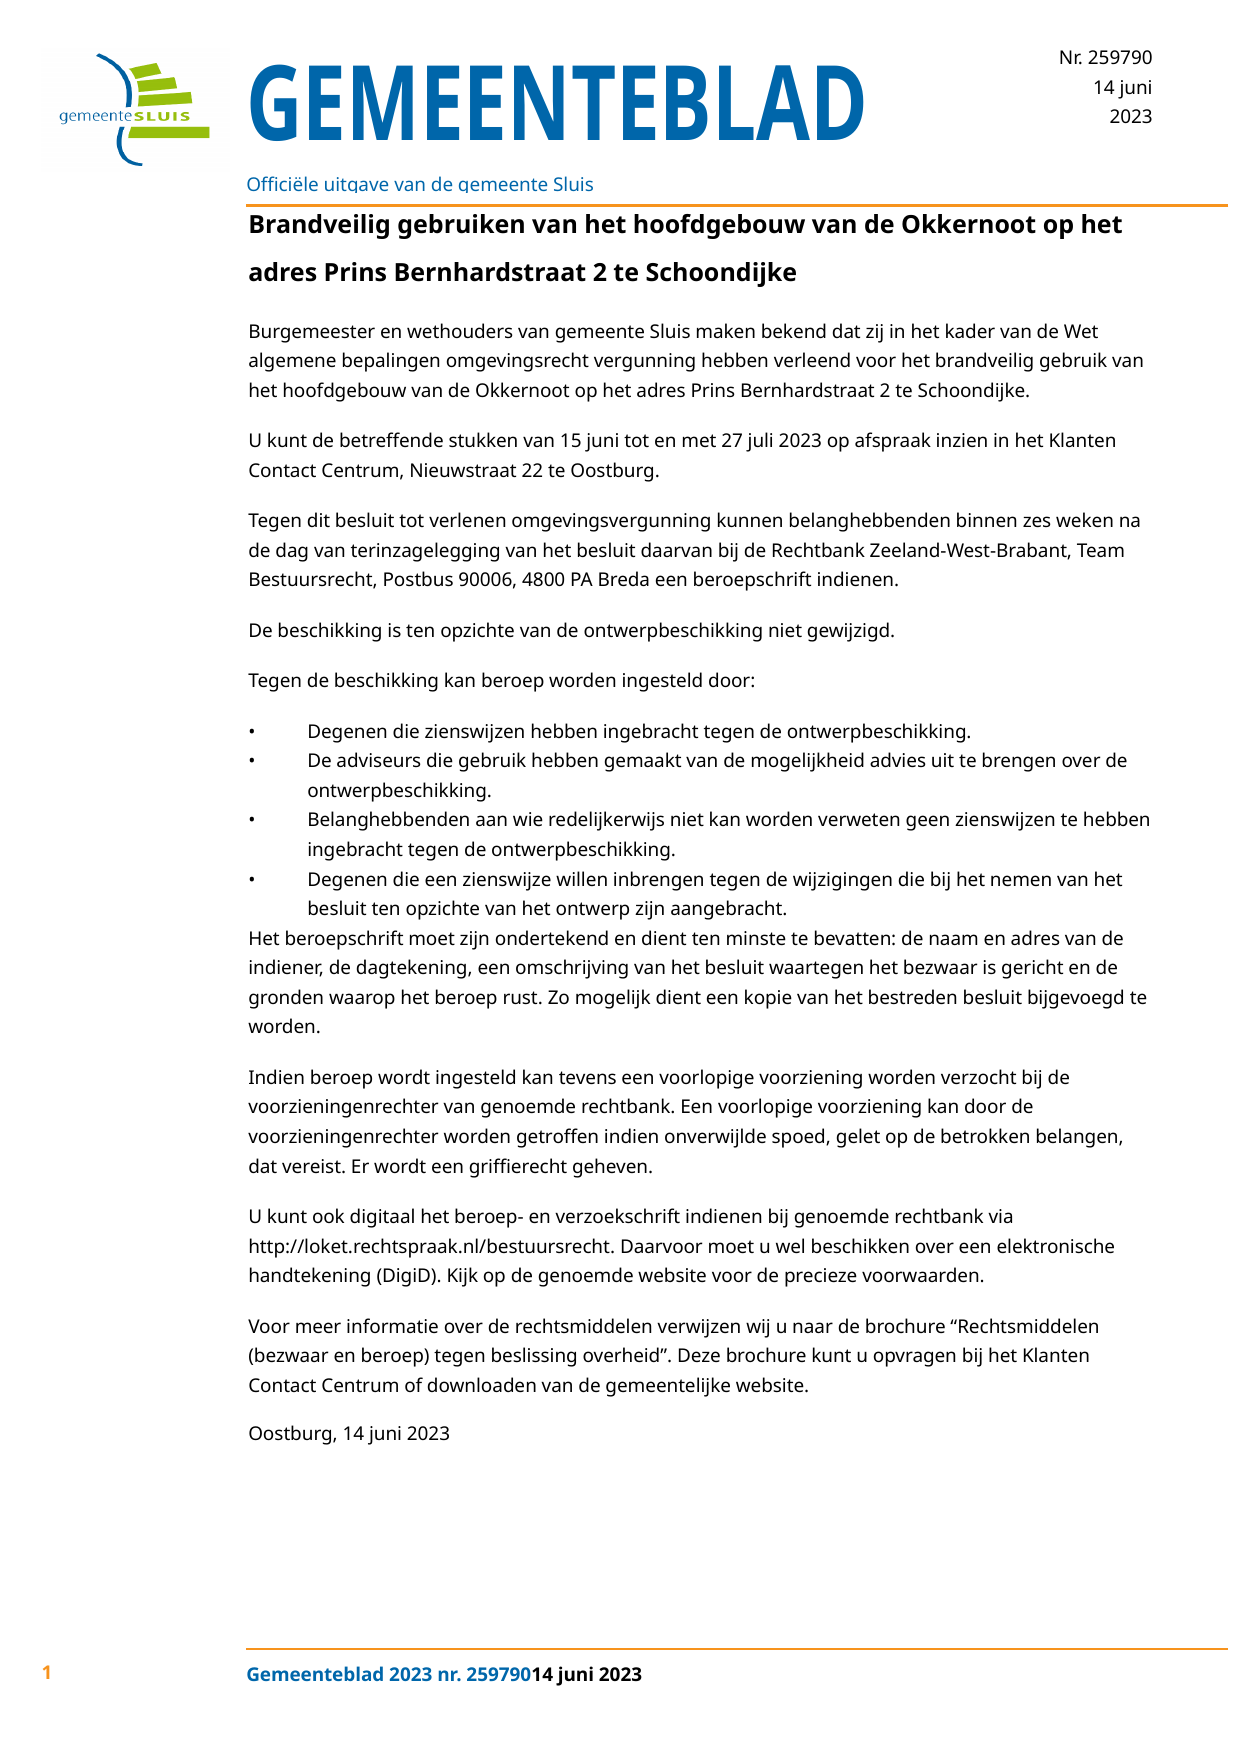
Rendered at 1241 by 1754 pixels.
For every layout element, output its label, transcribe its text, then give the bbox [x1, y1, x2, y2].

text Het beroepschrift moet zijn ondertekend en dient ten minste te bevatten: de naam en adres van de indiener, de dagtekening, een omschrijving van het besluit waartegen het bezwaar is gericht en de gronden waarop het beroep rust. Zo mogelijk dient een kopie van het bestreden besluit bijgevoegd te worden. [248, 925, 1152, 1039]
picture [41, 47, 231, 172]
text Burgemeester en wethouders van gemeente Sluis maken bekend dat zij in het kader van de Wet algemene bepalingen omgevingsrecht vergunning hebben verleend voor het brandveilig gebruik van het hoofdgebouw van de Okkernoot op het adres Prins Bernhardstraat 2 te Schoondijke. [248, 318, 1152, 403]
text Voor meer informatie over de rechtsmiddelen verwijzen wij u naar de brochure “Rechtsmiddelen (bezwaar en beroep) tegen beslissing overheid”. Deze brochure kunt u opvragen bij het Klanten Contact Centrum of downloaden van de gemeentelijke website. [248, 1313, 1152, 1398]
text De beschikking is ten opzichte van de ontwerpbeschikking niet gewijzigd. [248, 617, 1152, 643]
text Tegen dit besluit tot verlenen omgevingsvergunning kunnen belanghebbenden binnen zes weken na de dag van terinzagelegging van het besluit daarvan bij de Rechtbank Zeeland-West-Brabant, Team Bestuursrecht, Postbus 90006, 4800 PA Breda een beroepschrift indienen. [248, 507, 1152, 592]
text U kunt ook digitaal het beroep- en verzoekschrift indienen bij genoemde rechtbank via http://loket.rechtspraak.nl/bestuursrecht. Daarvoor moet u wel beschikken over een elektronische handtekening (DigiD). Kijk op de genoemde website voor de precieze voorwaarden. [248, 1203, 1152, 1288]
text U kunt de betreffende stukken van 15 juni tot en met 27 juli 2023 op afspraak inzien in het Klanten Contact Centrum, Nieuwstraat 22 te Oostburg. [248, 427, 1152, 483]
list Belanghebbenden aan wie redelijkerwijs niet kan worden verweten geen zienswijzen te hebben ingebracht tegen de ontwerpbeschikking. [248, 807, 1152, 862]
list De adviseurs die gebruik hebben gemaakt van de mogelijkheid advies uit te brengen over de ontwerpbeschikking. [248, 747, 1152, 803]
list Degenen die een zienswijze willen inbrengen tegen de wijzigingen die bij het nemen van het besluit ten opzichte van het ontwerp zijn aangebracht. [248, 866, 1152, 921]
text Brandveilig gebruiken van het hoofdgebouw van de Okkernoot op het adres Prins Bernhardstraat 2 te Schoondijke [248, 207, 1152, 288]
text Indien beroep wordt ingesteld kan tevens een voorlopige voorziening worden verzocht bij de voorzieningenrechter van genoemde rechtbank. Een voorlopige voorziening kan door de voorzieningenrechter worden getroffen indien onverwijlde spoed, gelet op de betrokken belangen, dat vereist. Er wordt een griffierecht geheven. [248, 1064, 1152, 1179]
text Tegen de beschikking kan beroep worden ingesteld door: [248, 667, 1152, 693]
text Oostburg, 14 juni 2023 [248, 1420, 1152, 1446]
list Degenen die zienswijzen hebben ingebracht tegen de ontwerpbeschikking. [248, 718, 1152, 744]
